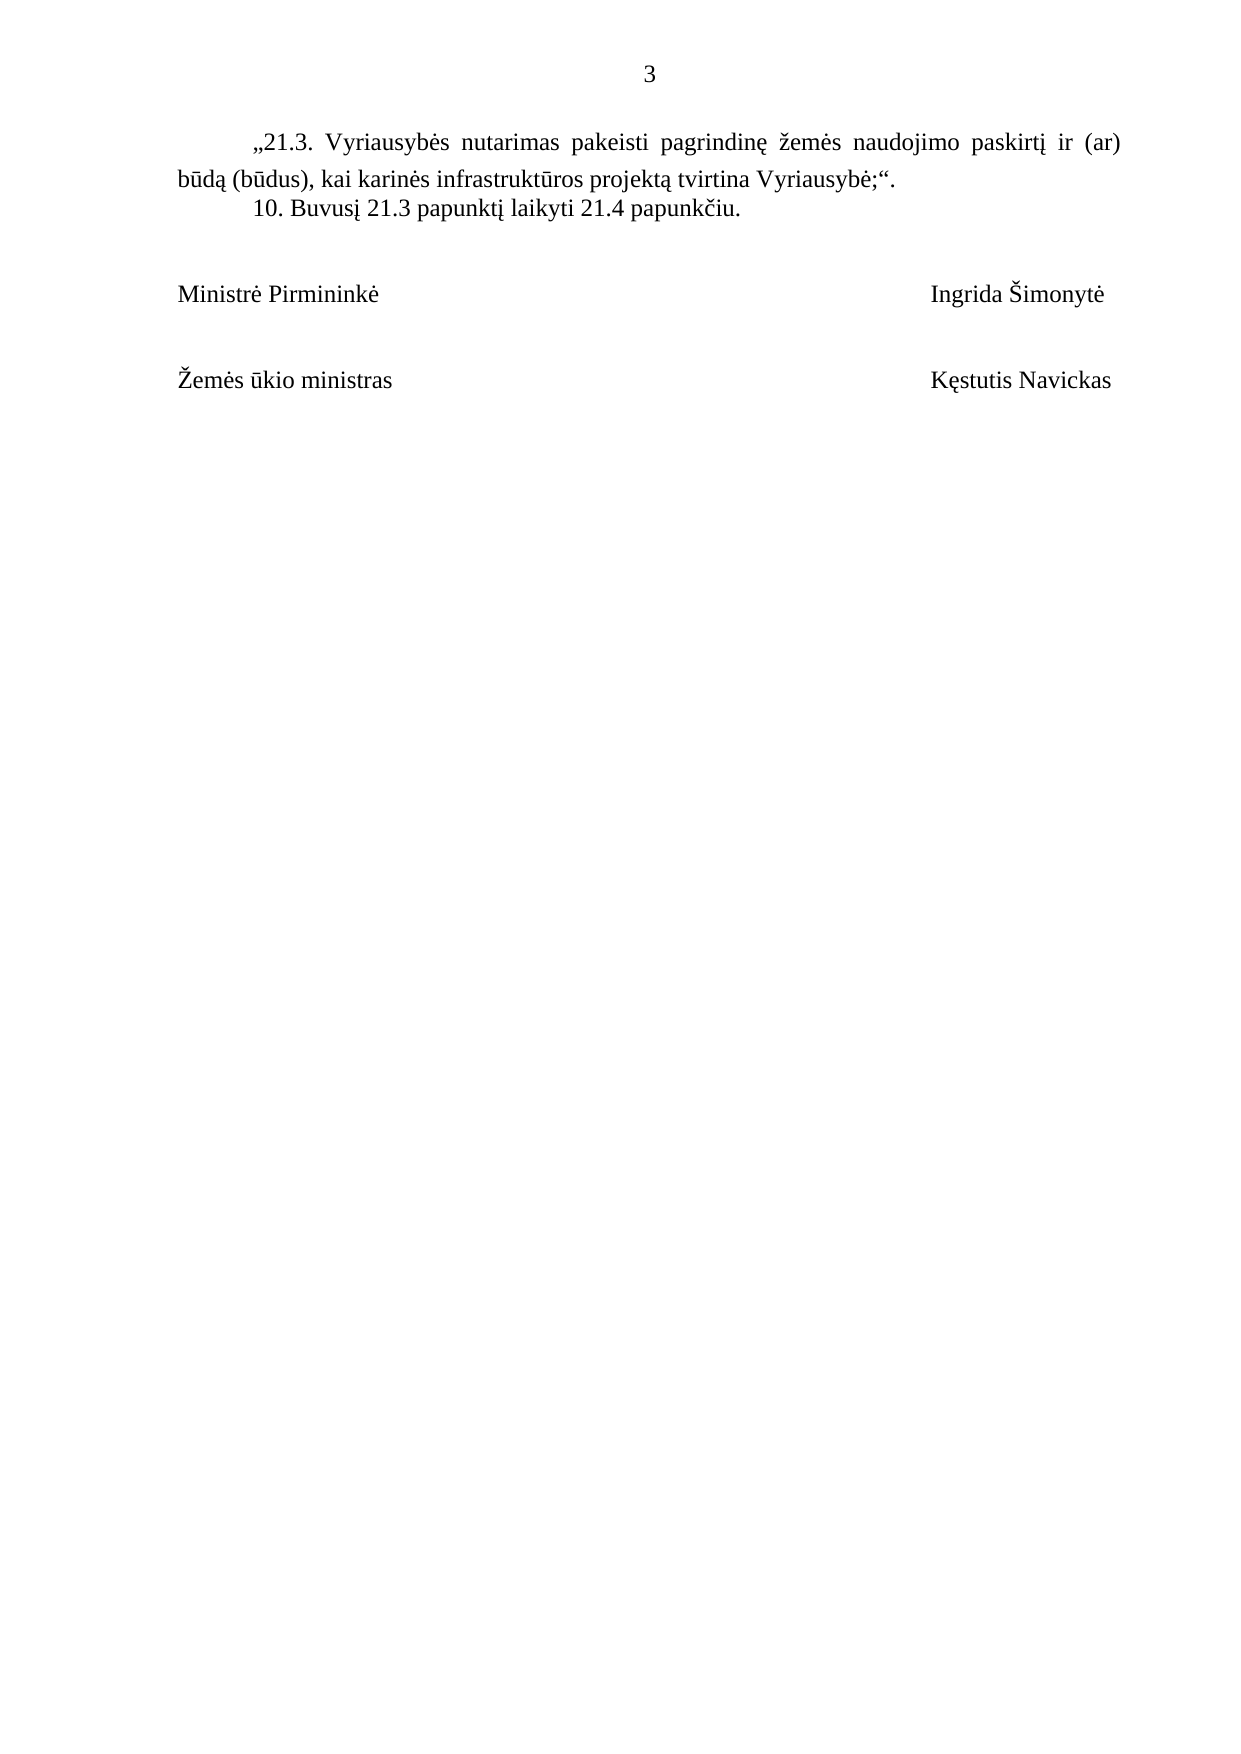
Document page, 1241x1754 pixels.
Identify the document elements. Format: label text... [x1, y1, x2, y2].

text 10. Buvusį 21.3 papunktį laikyti 21.4 papunkčiu. [177, 193, 1122, 222]
text Žemės ūkio ministras Kęstutis Navickas [177, 366, 1122, 394]
text Ministrė Pirmininkė Ingrida Šimonytė [177, 279, 1122, 308]
text „21.3. Vyriausybės nutarimas pakeisti pagrindinę žemės naudojimo paskirtį ir (ar) būdą (būdus), kai karinės infrastruktūros projektą tvirtina Vyriausybė;“. [177, 118, 1122, 193]
